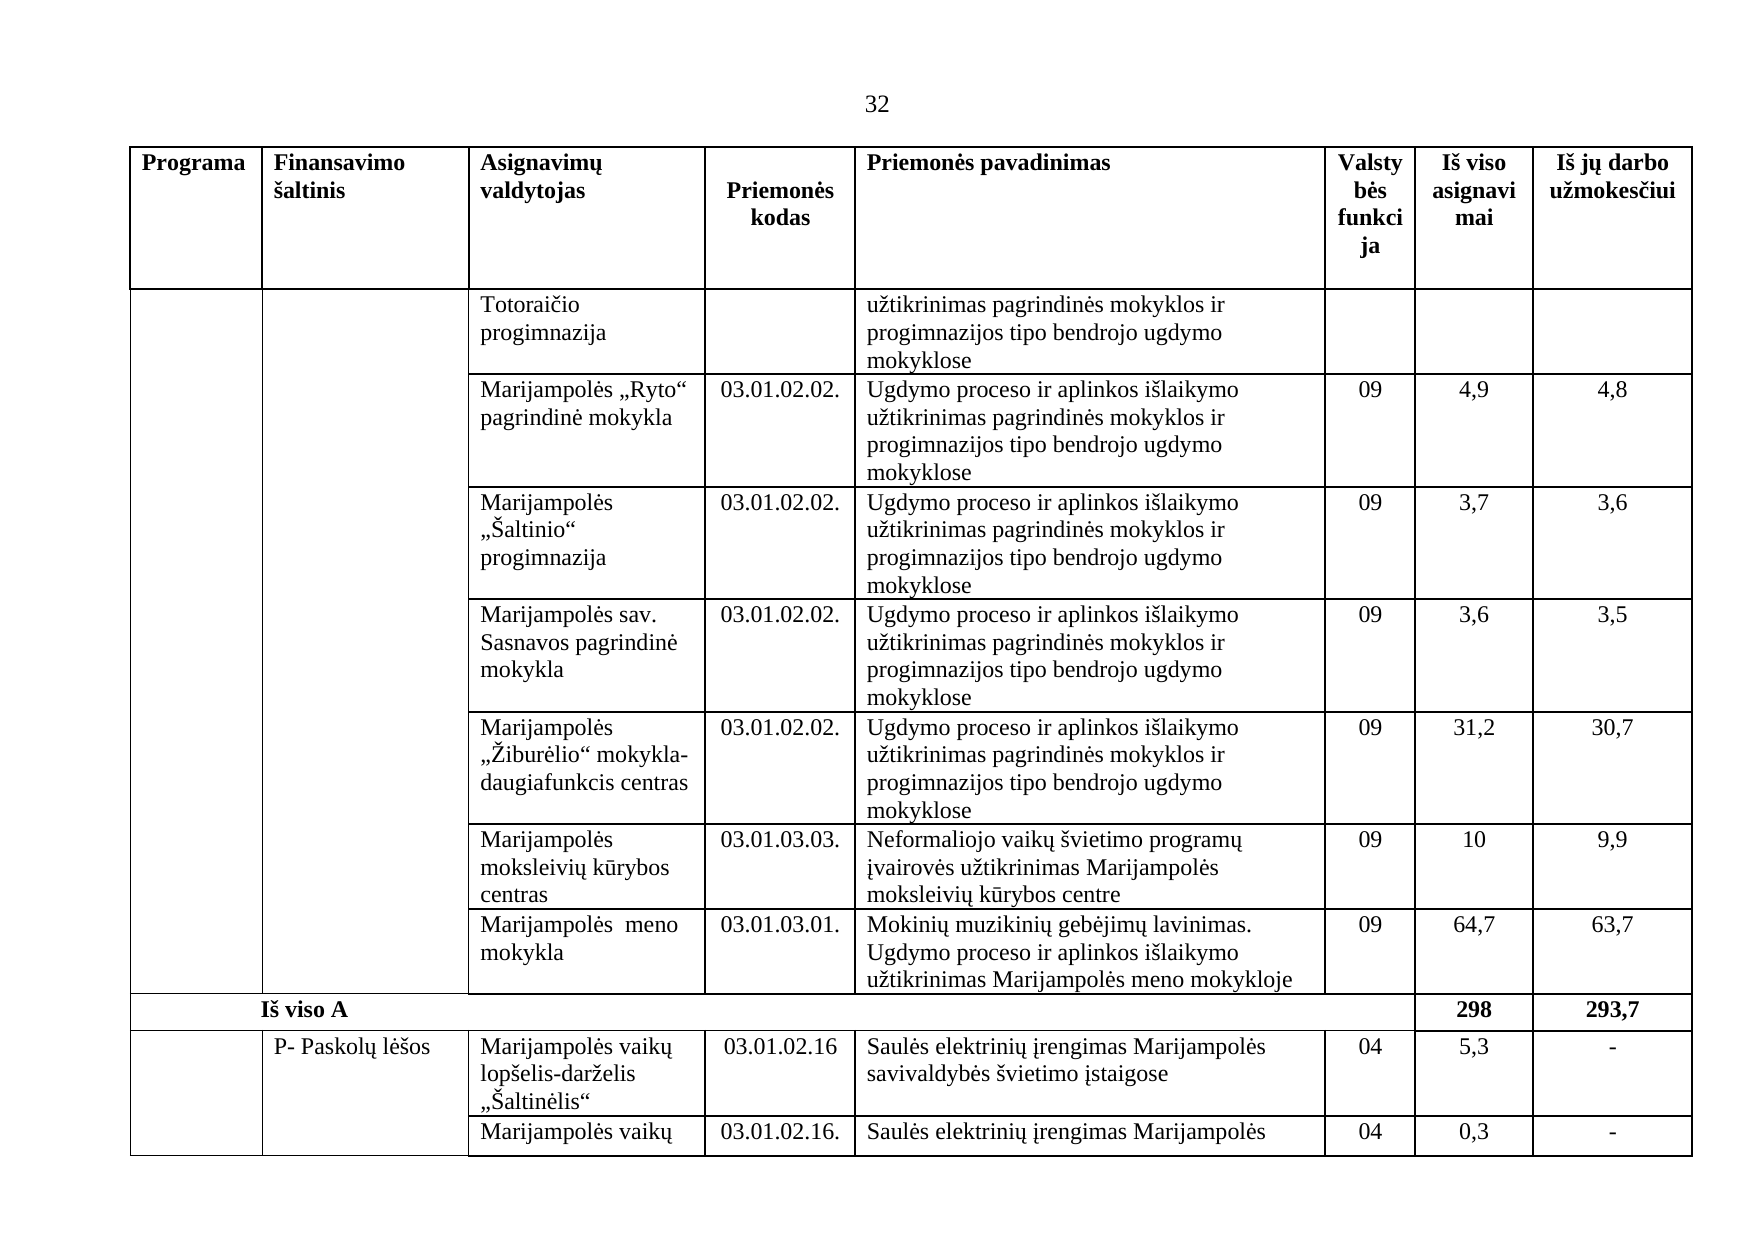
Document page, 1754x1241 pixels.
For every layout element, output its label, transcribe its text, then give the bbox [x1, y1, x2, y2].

table_cell 09 [1326, 825, 1414, 908]
table_cell 64,7 [1416, 910, 1532, 993]
table_cell [1534, 290, 1691, 373]
table_cell 10 [1416, 825, 1532, 908]
table_cell užtikrinimas pagrindinės mokyklos ir progimnazijos tipo bendrojo ugdymo mokyklose [856, 290, 1324, 373]
table_cell 09 [1326, 910, 1414, 993]
table_cell [263, 290, 468, 373]
table_cell Marijampolės sav. Sasnavos pagrindinė mokykla [469, 600, 704, 711]
table_cell [856, 259, 1324, 288]
table_cell P- Paskolų lėšos [263, 1031, 468, 1155]
table_cell 4,8 [1534, 375, 1691, 486]
table_cell [470, 259, 704, 288]
table_cell [131, 290, 262, 373]
table_cell 03.01.02.02. [706, 375, 854, 486]
table_cell 3,5 [1534, 600, 1691, 711]
table_header Finansavimo šaltinis [263, 148, 468, 259]
table_cell [263, 373, 468, 993]
table_cell Mokinių muzikinių gebėjimų lavinimas. Ugdymo proceso ir aplinkos išlaikymo užtikrinimas Marijampolės meno mokykloje [856, 910, 1324, 993]
table_header Priemonės kodas [706, 148, 854, 259]
table_cell - [1534, 1117, 1691, 1155]
table_cell 04 [1326, 1117, 1414, 1155]
table_header Programa [131, 148, 261, 259]
table_cell Marijampolės vaikų lopšelis-darželis „Šaltinėlis“ [469, 1031, 704, 1115]
table_header Valstybės funkcija [1326, 148, 1414, 259]
table_cell 03.01.02.16 [706, 1031, 854, 1115]
table_cell [131, 1031, 262, 1155]
table_cell Marijampolės „Ryto“ pagrindinė mokykla [469, 375, 704, 486]
table_cell 03.01.02.02. [706, 600, 854, 711]
table_cell 298 [1416, 995, 1532, 1030]
table_cell 09 [1326, 713, 1414, 823]
table_cell 09 [1326, 488, 1414, 598]
table_cell [131, 373, 262, 993]
table_cell Marijampolės moksleivių kūrybos centras [469, 825, 704, 908]
table_header Iš jų darbo užmokesčiui [1534, 148, 1691, 288]
table_cell Neformaliojo vaikų švietimo programų įvairovės užtikrinimas Marijampolės moksleivių kūrybos centre [856, 825, 1324, 908]
table_cell Ugdymo proceso ir aplinkos išlaikymo užtikrinimas pagrindinės mokyklos ir progimnazijos tipo bendrojo ugdymo mokyklose [856, 713, 1324, 823]
table_cell Saulės elektrinių įrengimas Marijampolės [856, 1117, 1324, 1155]
table_header Asignavimų valdytojas [470, 148, 704, 259]
table_cell Iš viso A [131, 994, 1414, 1030]
table_cell 5,3 [1416, 1032, 1532, 1115]
table_cell Marijampolės „Žiburėlio“ mokykla-daugiafunkcis centras [469, 713, 704, 823]
table_cell Ugdymo proceso ir aplinkos išlaikymo užtikrinimas pagrindinės mokyklos ir progimnazijos tipo bendrojo ugdymo mokyklose [856, 375, 1324, 486]
table_cell 0,3 [1416, 1117, 1532, 1155]
table_cell 3,6 [1534, 488, 1691, 598]
table_cell Totoraičio progimnazija [469, 290, 704, 373]
table_cell Marijampolės „Šaltinio“ progimnazija [469, 488, 704, 598]
table_cell [706, 290, 854, 373]
table_cell 30,7 [1534, 713, 1691, 823]
table_cell 03.01.02.02. [706, 488, 854, 598]
table_cell 293,7 [1534, 995, 1691, 1030]
table_cell 03.01.03.03. [706, 825, 854, 908]
table_cell Saulės elektrinių įrengimas Marijampolės savivaldybės švietimo įstaigose [856, 1031, 1324, 1115]
table_cell [263, 259, 468, 288]
table_cell [706, 259, 854, 288]
table_cell 31,2 [1416, 713, 1532, 823]
table_cell [1326, 290, 1414, 373]
table_cell [1416, 290, 1532, 373]
table_cell - [1534, 1032, 1691, 1115]
table_cell Marijampolės meno mokykla [469, 910, 704, 993]
table_cell Ugdymo proceso ir aplinkos išlaikymo užtikrinimas pagrindinės mokyklos ir progimnazijos tipo bendrojo ugdymo mokyklose [856, 600, 1324, 711]
table_cell 3,7 [1416, 488, 1532, 598]
table_cell [1326, 259, 1414, 288]
table_cell 09 [1326, 375, 1414, 486]
table_cell [131, 259, 261, 288]
table_cell 03.01.02.02. [706, 713, 854, 823]
table_cell Marijampolės vaikų [469, 1117, 704, 1155]
table_cell 9,9 [1534, 825, 1691, 908]
table_cell 03.01.02.16. [706, 1117, 854, 1155]
table_cell 04 [1326, 1031, 1414, 1115]
table_header Priemonės pavadinimas [856, 148, 1324, 259]
table_cell Ugdymo proceso ir aplinkos išlaikymo užtikrinimas pagrindinės mokyklos ir progimnazijos tipo bendrojo ugdymo mokyklose [856, 488, 1324, 598]
table_header Iš viso asignavimai [1416, 148, 1532, 288]
table_cell 4,9 [1416, 375, 1532, 486]
table_cell 63,7 [1534, 910, 1691, 993]
table_cell 09 [1326, 600, 1414, 711]
table_cell 03.01.03.01. [706, 910, 854, 993]
table_cell 3,6 [1416, 600, 1532, 711]
